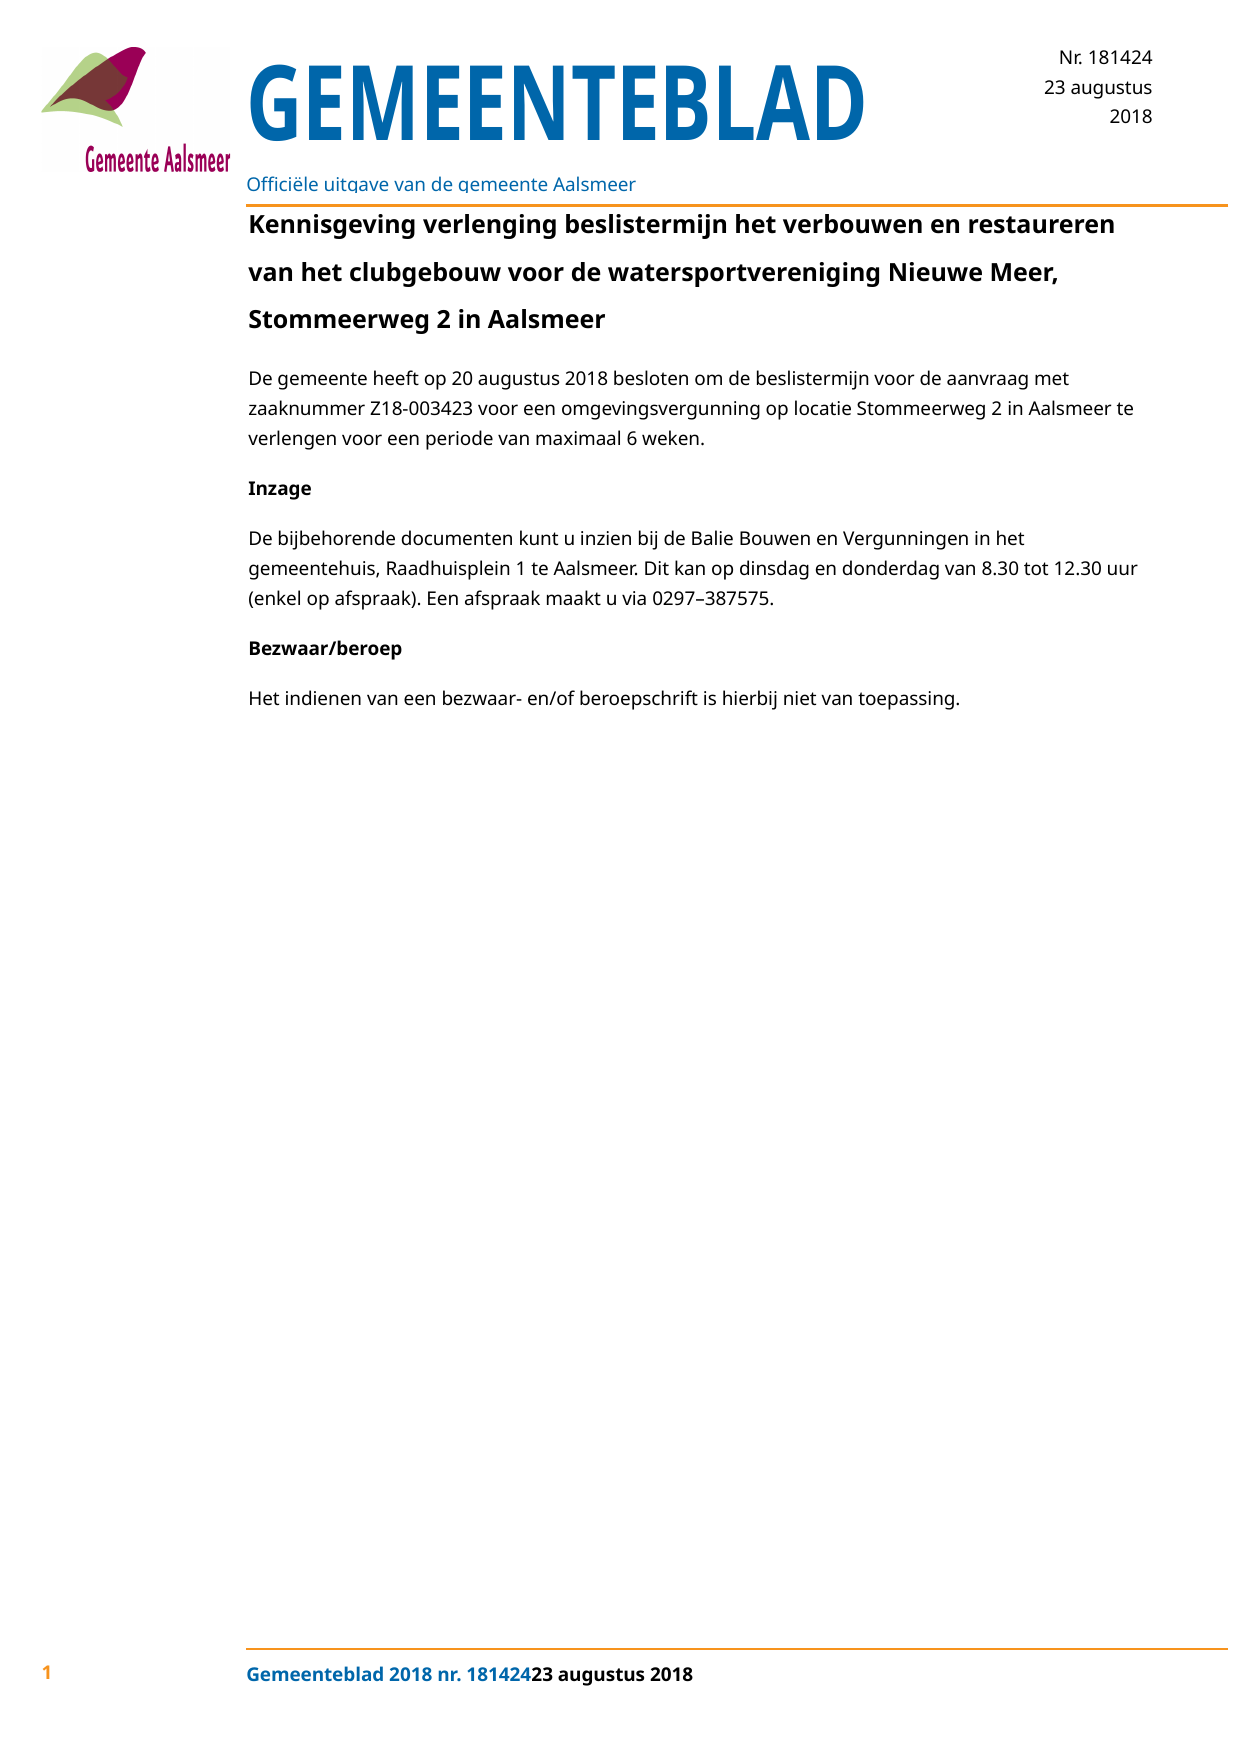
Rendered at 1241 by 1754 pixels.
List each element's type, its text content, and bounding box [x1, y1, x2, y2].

text Bezwaar/beroep [248, 635, 1152, 661]
text Inzage [248, 475, 1152, 501]
picture [41, 47, 231, 172]
text De gemeente heeft op 20 augustus 2018 besloten om de beslistermijn voor de aanvraag met zaaknummer Z18-003423 voor een omgevingsvergunning op locatie Stommeerweg 2 in Aalsmeer te verlengen voor een periode van maximaal 6 weken. [248, 366, 1152, 450]
text Het indienen van een bezwaar- en/of beroepschrift is hierbij niet van toepassing. [248, 686, 1152, 711]
text De bijbehorende documenten kunt u inzien bij de Balie Bouwen en Vergunningen in het gemeentehuis, Raadhuisplein 1 te Aalsmeer. Dit kan op dinsdag en donderdag van 8.30 tot 12.30 uur (enkel op afspraak). Een afspraak maakt u via 0297–387575. [248, 526, 1152, 610]
text Kennisgeving verlenging beslistermijn het verbouwen en restaureren van het clubgebouw voor de watersportvereniging Nieuwe Meer, Stommeerweg 2 in Aalsmeer [248, 207, 1152, 336]
